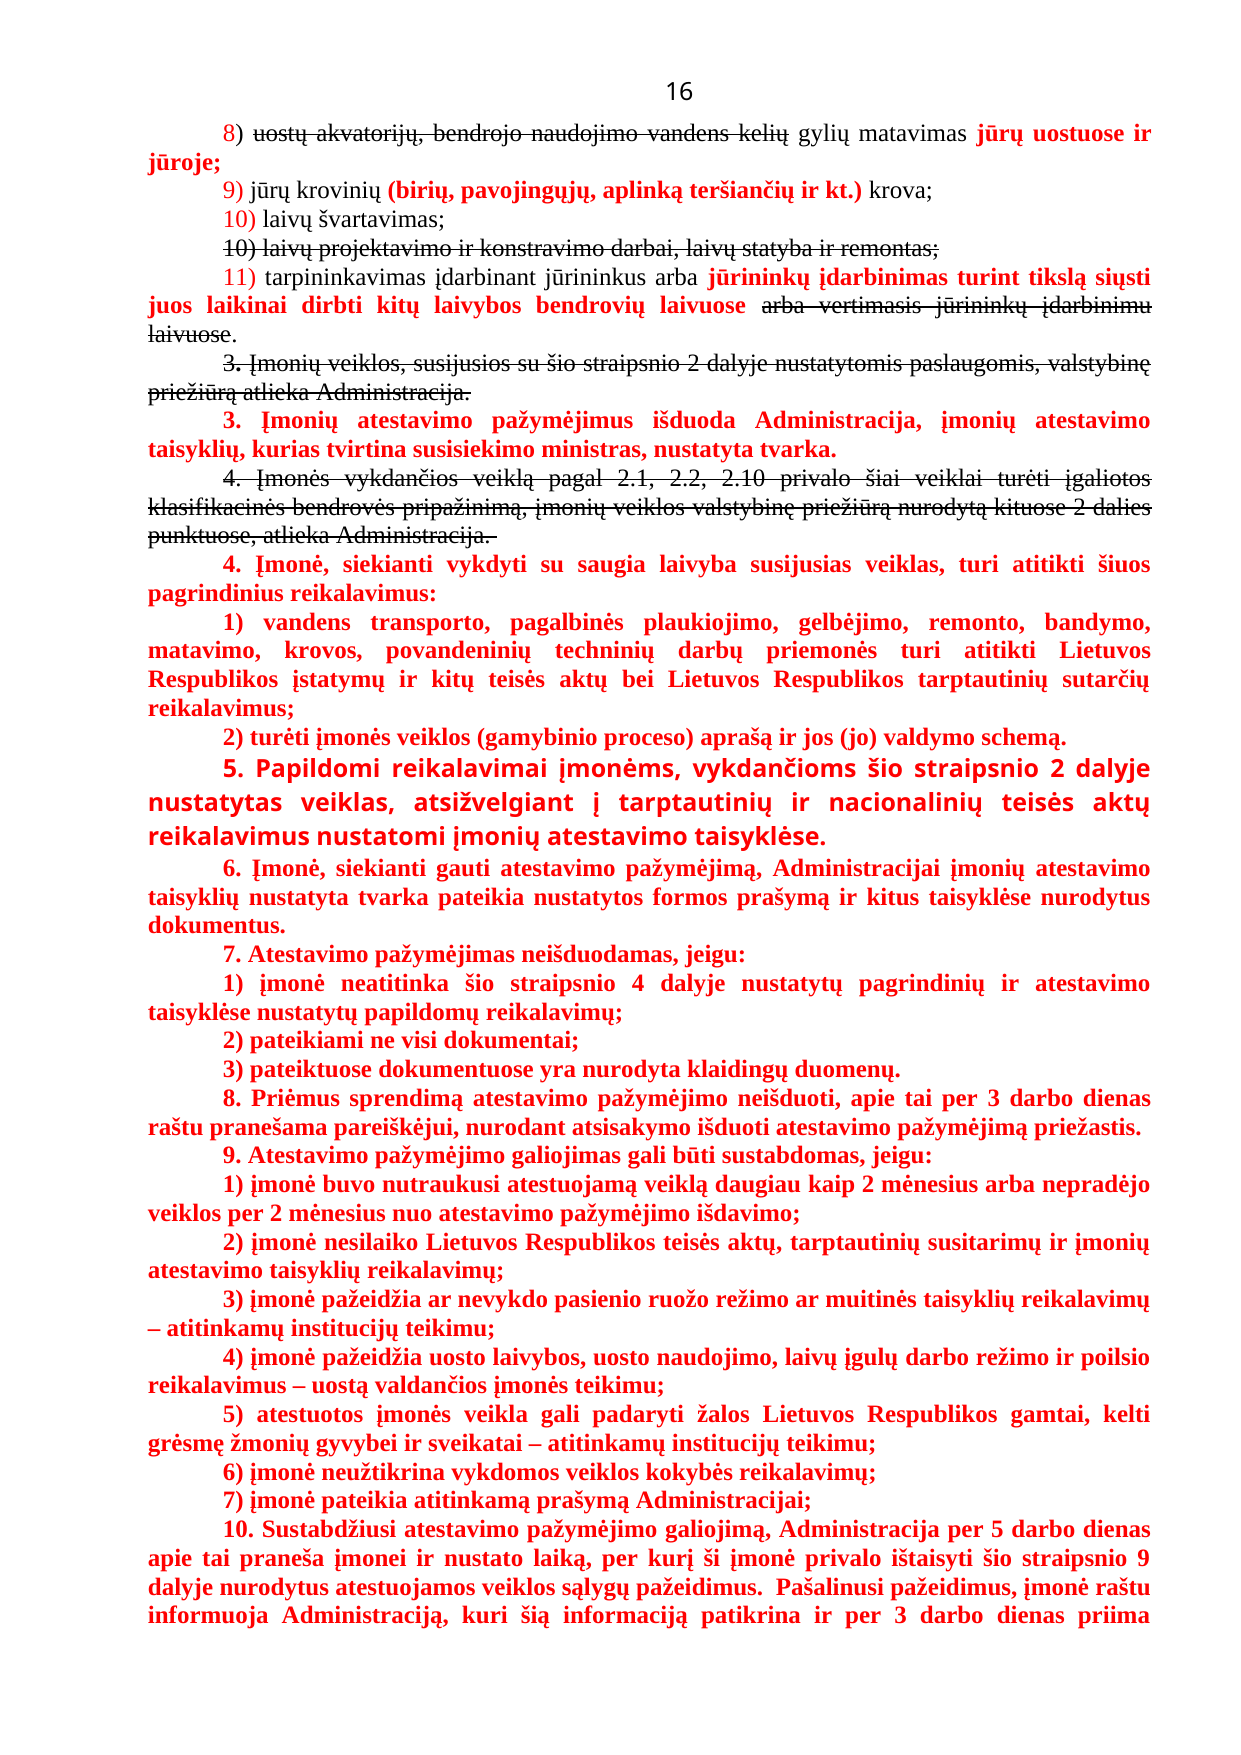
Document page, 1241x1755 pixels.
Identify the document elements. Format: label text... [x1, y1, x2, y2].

text 1) vandens transporto, pagalbinės plaukiojimo, gelbėjimo, remonto, bandymo, matavimo, krovos, povandeninių techninių darbų priemonės turi atitikti Lietuvos Respublikos įstatymų ir kitų teisės aktų bei Lietuvos Respublikos tarptautinių sutarčių reikalavimus; [148, 607, 1152, 722]
text 3. Įmonių atestavimo pažymėjimus išduoda Administracija, įmonių atestavimo taisyklių, kurias tvirtina susisiekimo ministras, nustatyta tvarka. [148, 406, 1152, 463]
text 7. Atestavimo pažymėjimas neišduodamas, jeigu: [148, 939, 1152, 968]
text 9) jūrų krovinių (birių, pavojingųjų, aplinką teršiančių ir kt.) krova; [148, 176, 1152, 204]
text 3) įmonė pažeidžia ar nevykdo pasienio ruožo režimo ar muitinės taisyklių reikalavimų – atitinkamų institucijų teikimu; [148, 1284, 1152, 1342]
text 4) įmonė pažeidžia uosto laivybos, uosto naudojimo, laivų įgulų darbo režimo ir poilsio reikalavimus – uostą valdančios įmonės teikimu; [148, 1342, 1152, 1399]
text 11) tarpininkavimas įdarbinant jūrininkus arba jūrininkų įdarbinimas turint tikslą siųsti juos laikinai dirbti kitų laivybos bendrovių laivuose arba vertimasis jūrininkų įdarbinimu laivuose. [148, 262, 1152, 348]
text 7) įmonė pateikia atitinkamą prašymą Administracijai; [148, 1485, 1152, 1514]
text 6) įmonė neužtikrina vykdomos veiklos kokybės reikalavimų; [148, 1457, 1152, 1485]
text 6. Įmonė, siekianti gauti atestavimo pažymėjimą, Administracijai įmonių atestavimo taisyklių nustatyta tvarka pateikia nustatytos formos prašymą ir kitus taisyklėse nurodytus dokumentus. [148, 853, 1152, 939]
text 2) įmonė nesilaiko Lietuvos Respublikos teisės aktų, tarptautinių susitarimų ir įmonių atestavimo taisyklių reikalavimų; [148, 1227, 1152, 1284]
text 10. Sustabdžiusi atestavimo pažymėjimo galiojimą, Administracija per 5 darbo dienas apie tai praneša įmonei ir nustato laiką, per kurį ši įmonė privalo ištaisyti šio straipsnio 9 dalyje nurodytus atestuojamos veiklos sąlygų pažeidimus. Pašalinusi pažeidimus, įmonė raštu informuoja Administraciją, kuri šią informaciją patikrina ir per 3 darbo dienas priima [148, 1514, 1152, 1629]
text 8) uostų akvatorijų, bendrojo naudojimo vandens kelių gylių matavimas jūrų uostuose ir jūroje; [148, 118, 1152, 176]
text 2) pateikiami ne visi dokumentai; [148, 1025, 1152, 1054]
text 10) laivų projektavimo ir konstravimo darbai, laivų statyba ir remontas; [148, 233, 1152, 262]
text 1) įmonė neatitinka šio straipsnio 4 dalyje nustatytų pagrindinių ir atestavimo taisyklėse nustatytų papildomų reikalavimų; [148, 968, 1152, 1025]
text 1) įmonė buvo nutraukusi atestuojamą veiklą daugiau kaip 2 mėnesius arba nepradėjo veiklos per 2 mėnesius nuo atestavimo pažymėjimo išdavimo; [148, 1169, 1152, 1227]
text 3) pateiktuose dokumentuose yra nurodyta klaidingų duomenų. [148, 1054, 1152, 1083]
text 10) laivų švartavimas; [148, 204, 1152, 233]
text 5. Papildomi reikalavimai įmonėms, vykdančioms šio straipsnio 2 dalyje nustatytas veiklas, atsižvelgiant į tarptautinių ir nacionalinių teisės aktų reikalavimus nustatomi įmonių atestavimo taisyklėse. [148, 751, 1152, 853]
text 2) turėti įmonės veiklos (gamybinio proceso) aprašą ir jos (jo) valdymo schemą. [148, 722, 1152, 751]
text 4. Įmonės vykdančios veiklą pagal 2.1, 2.2, 2.10 privalo šiai veiklai turėti įgaliotos klasifikacinės bendrovės pripažinimą, įmonių veiklos valstybinę priežiūrą nurodytą kituose 2 dalies punktuose, atlieka Administracija. [148, 509, 1152, 549]
text 3. Įmonių veiklos, susijusios su šio straipsnio 2 dalyje nustatytomis paslaugomis, valstybinę priežiūrą atlieka Administracija. [148, 348, 1152, 406]
text 4. Įmonė, siekianti vykdyti su saugia laivyba susijusias veiklas, turi atitikti šiuos pagrindinius reikalavimus: [148, 549, 1152, 607]
text 8. Priėmus sprendimą atestavimo pažymėjimo neišduoti, apie tai per 3 darbo dienas raštu pranešama pareiškėjui, nurodant atsisakymo išduoti atestavimo pažymėjimą priežastis. [148, 1083, 1152, 1140]
text 9. Atestavimo pažymėjimo galiojimas gali būti sustabdomas, jeigu: [148, 1140, 1152, 1169]
text 4. Įmonės vykdančios veiklą pagal 2.1, 2.2, 2.10 privalo šiai veiklai turėti įgaliotos klasifikacinės bendrovės pripažinimą, įmonių veiklos valstybinę priežiūrą nurodytą kituose 2 dalies punktuose, atlieka Administracija. [148, 463, 1152, 507]
text 5) atestuotos įmonės veikla gali padaryti žalos Lietuvos Respublikos gamtai, kelti grėsmę žmonių gyvybei ir sveikatai – atitinkamų institucijų teikimu; [148, 1399, 1152, 1457]
